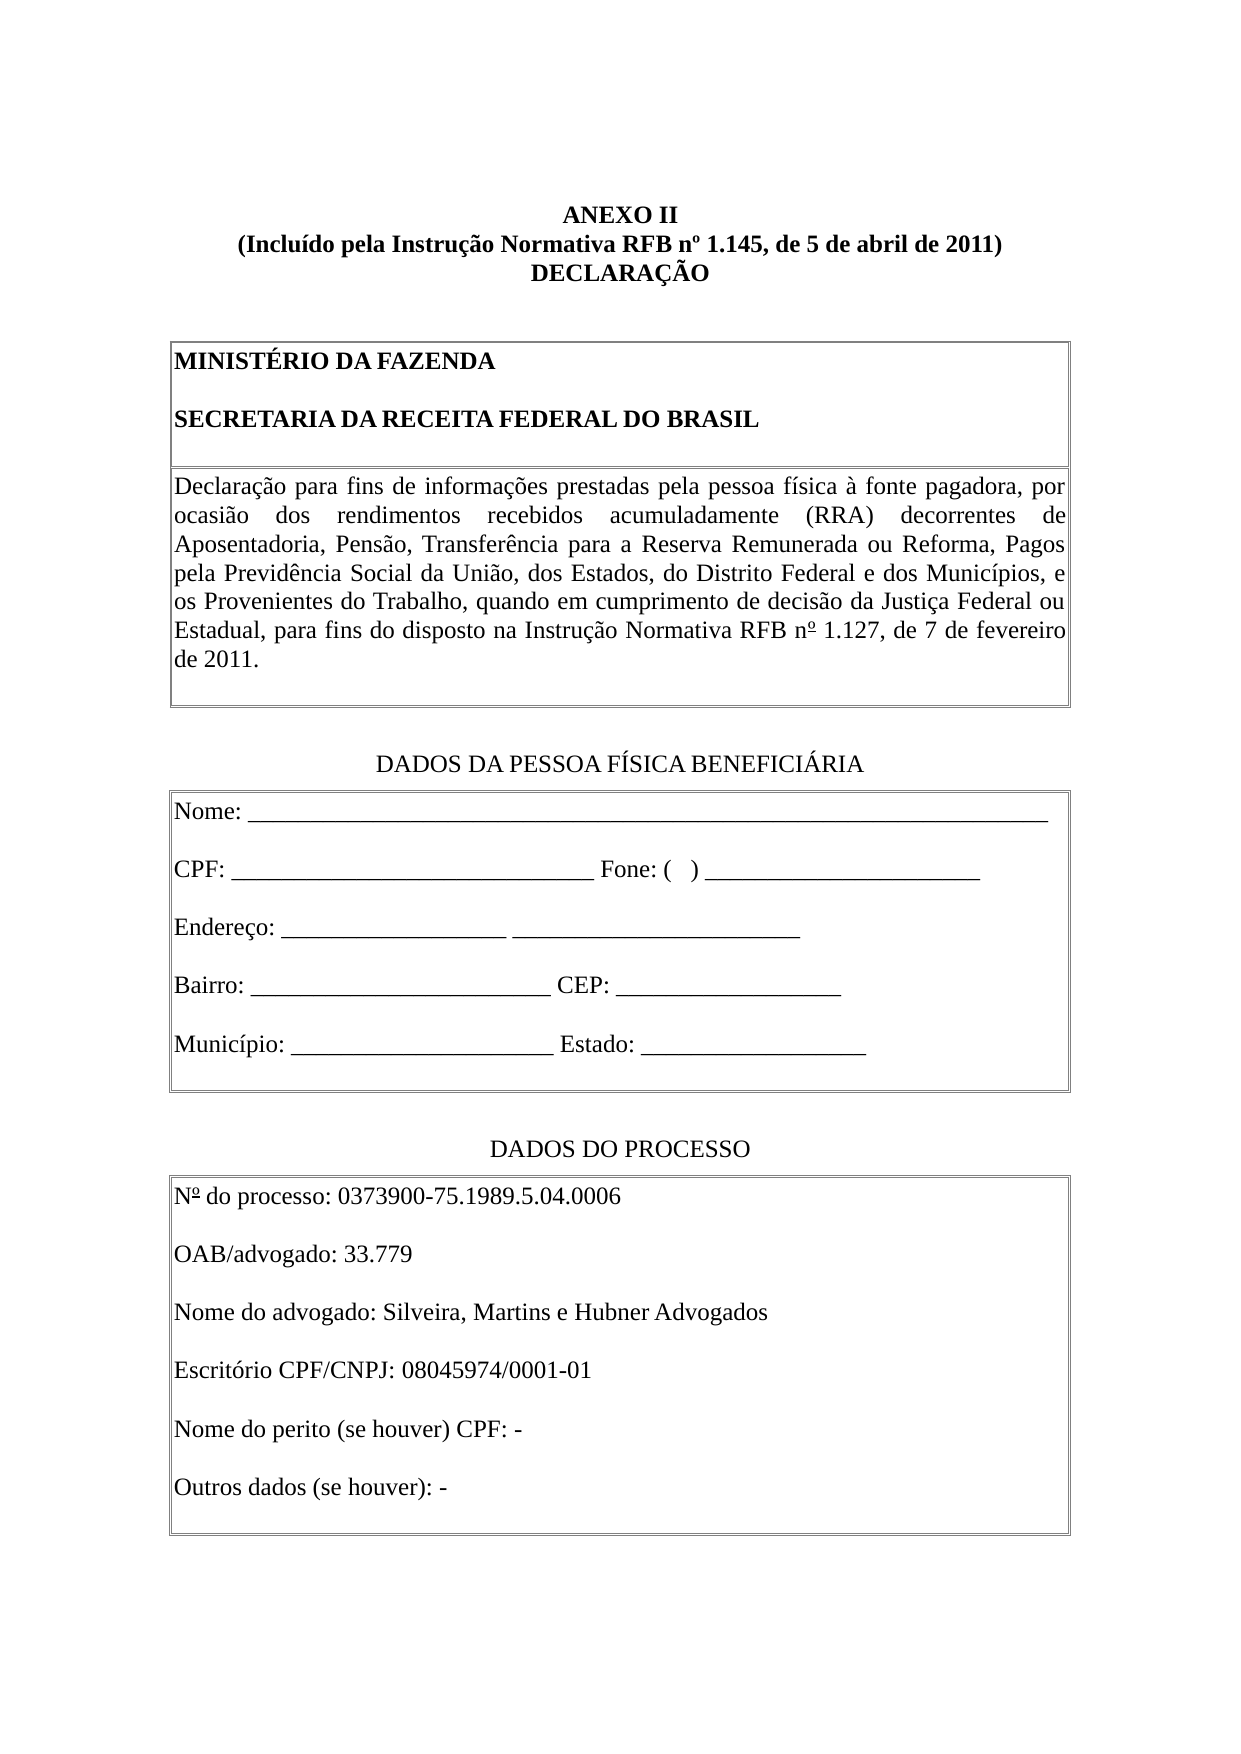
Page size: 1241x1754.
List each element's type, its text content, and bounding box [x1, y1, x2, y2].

table_cell Declaração para fins de informações prestadas pela pessoa física à fonte pagadora, por ocasião dos rendimentos recebidos acumuladamente (RRA) decorrentes de Aposentadoria, Pensão, Transferência para a Reserva Remunerada ou Reforma, Pagos pela Previdência Social da União, dos Estados, do Distrito Federal e dos Municípios, e os Provenientes do Trabalho, quando em cumprimento de decisão da Justiça Federal ou Estadual, para fins do disposto na Instrução Normativa RFB nº 1.127, de 7 de fevereiro de 2011. [172, 469, 1068, 705]
table_header Nome: ________________________________________________________________ CPF: _____________________________ Fone: ( ) ______________________ Endereço: __________________ _______________________ Bairro: ________________________ CEP: __________________ Município: _____________________ Estado: __________________ [172, 793, 1068, 1090]
table_header Nº do processo: 0373900-75.1989.5.04.0006 OAB/advogado: 33.779 Nome do advogado: Silveira, Martins e Hubner Advogados Escritório CPF/CNPJ: 08045974/0001-01 Nome do perito (se houver) CPF: - Outros dados (se houver): - [172, 1178, 1068, 1533]
text ANEXO II (Incluído pela Instrução Normativa RFB nº 1.145, de 5 de abril de 2011) DECLARAÇÃO [118, 201, 1122, 287]
text DADOS DO PROCESSO [118, 1134, 1122, 1163]
text DADOS DA PESSOA FÍSICA BENEFICIÁRIA [118, 749, 1122, 778]
table_header MINISTÉRIO DA FAZENDA SECRETARIA DA RECEITA FEDERAL DO BRASIL [172, 343, 1068, 466]
